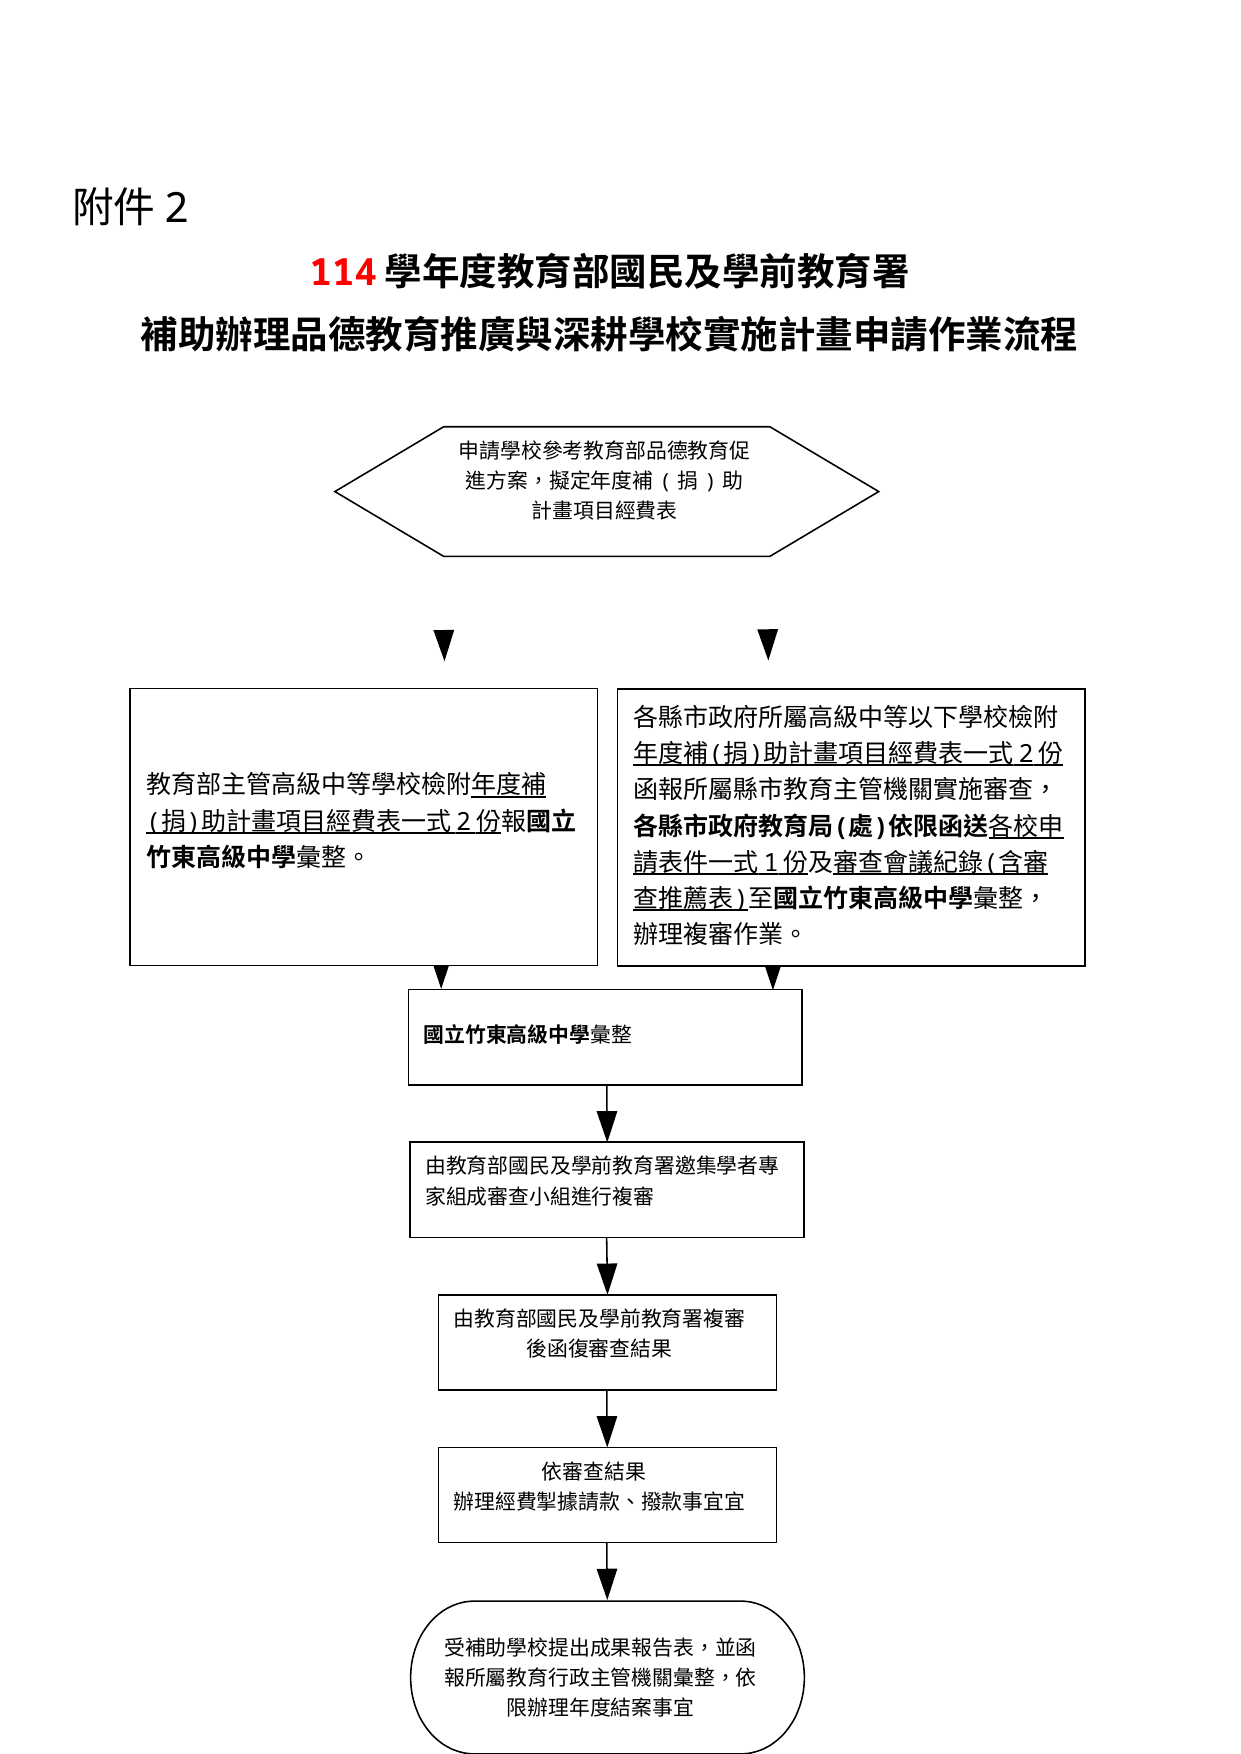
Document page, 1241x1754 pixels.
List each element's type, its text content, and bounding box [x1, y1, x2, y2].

text 附件2 [72, 189, 201, 230]
text 教育部主管高級中等學校檢附年度補(捐)助計畫項目經費表一式2份報國立竹東高級中學彙整。 [146, 765, 581, 873]
text 補助辦理品德教育推廣與深耕學校實施計畫申請作業流程 [56, 290, 1162, 353]
text 各縣市政府所屬高級中等以下學校檢附年度補(捐)助計畫項目經費表一式2份函報所屬縣市教育主管機關實施審查，各縣市政府教育局(處)依限函送各校申請表件一式1份及審查會議紀錄(含審查推薦表)至國立竹東高級中學彙整，辦理複審作業。 [633, 697, 1069, 951]
text 114學年度教育部國民及學前教育署 [56, 228, 1162, 290]
